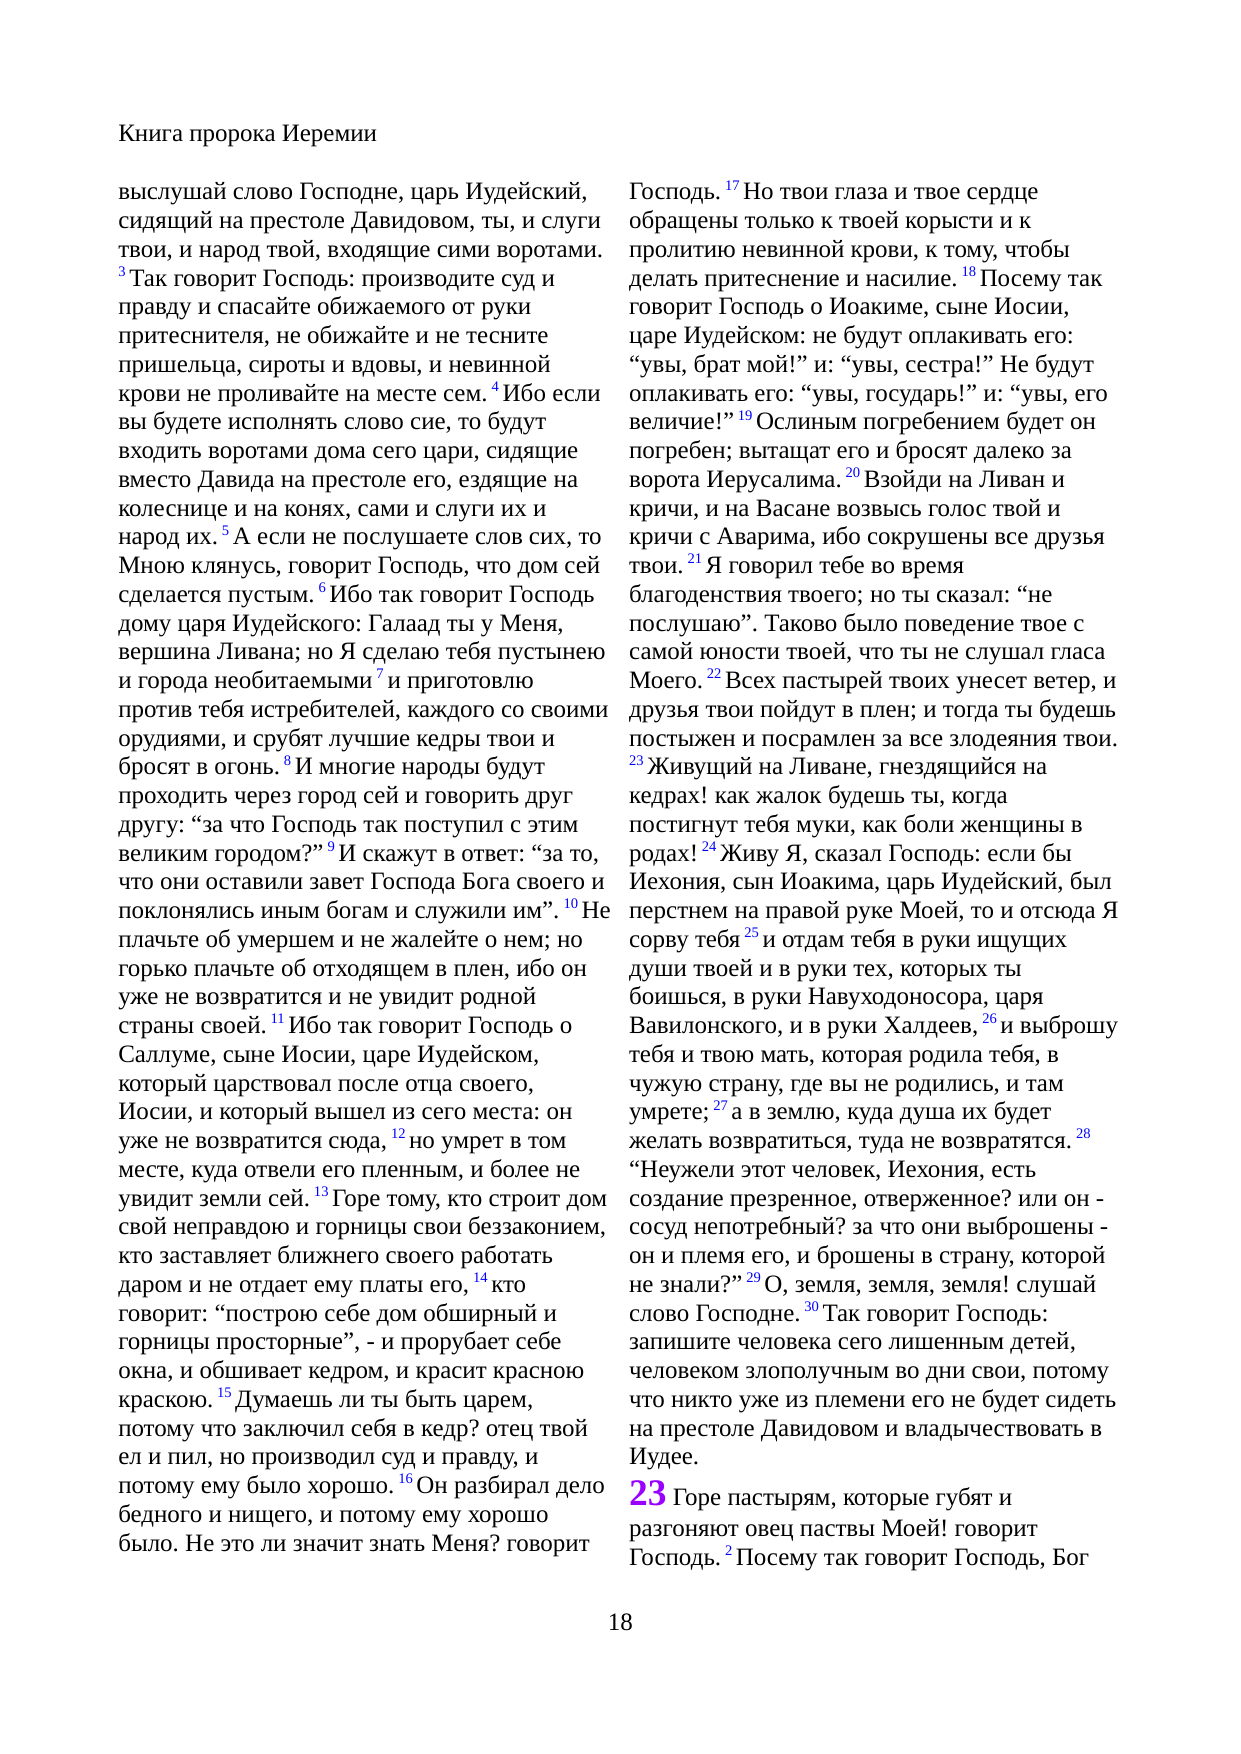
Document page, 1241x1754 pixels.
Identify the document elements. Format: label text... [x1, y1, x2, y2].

text Господь. 17 Но твои глаза и твое сердце обращены только к твоей корысти и к пролитию невинной крови, к тому, чтобы делать притеснение и насилие. 18 Посему так говорит Господь о Иоакиме, сыне Иосии, царе Иудейском: не будут оплакивать его: “увы, брат мой!” и: “увы, сестра!” Не будут оплакивать его: “увы, государь!” и: “увы, его величие!” 19 Ослиным погребением будет он погребен; вытащат его и бросят далеко за ворота Иерусалима. 20 Взойди на Ливан и кричи, и на Васане возвысь голос твой и кричи с Аварима, ибо сокрушены все друзья твои. 21 Я говорил тебе во время благоденствия твоего; но ты сказал: “не послушаю”. Таково было поведение твое с самой юности твоей, что ты не слушал гласа Моего. 22 Всех пастырей твоих унесет ветер, и друзья твои пойдут в плен; и тогда ты будешь постыжен и посрамлен за все злодеяния твои. 23 Живущий на Ливане, гнездящийся на кедрах! как жалок будешь ты, когда постигнут тебя муки, как боли женщины в родах! 24 Живу Я, сказал Господь: если бы Иехония, сын Иоакима, царь Иудейский, был перстнем на правой руке Моей, то и отсюда Я сорву тебя 25 и отдам тебя в руки ищущих души твоей и в руки тех, которых ты боишься, в руки Навуходоносора, царя Вавилонского, и в руки Халдеев, 26 и выброшу тебя и твою мать, которая родила тебя, в чужую страну, где вы не родились, и там умрете; 27 а в землю, куда душа их будет желать возвратиться, туда не возвратятся. 28 “Неужели этот человек, Иехония, есть создание презренное, отверженное? или он - сосуд непотребный? за что они выброшены - он и племя его, и брошены в страну, которой не знали?” 29 О, земля, земля, земля! слушай слово Господне. 30 Так говорит Господь: запишите человека сего лишенным детей, человеком злополучным во дни свои, потому что никто уже из племени его не будет сидеть на престоле Давидовом и владычествовать в Иудее. [629, 176, 1122, 1470]
text 23 Горе пастырям, которые губят и разгоняют овец паствы Моей! говорит Господь. 2 Посему так говорит Господь, Бог [629, 1470, 1122, 1571]
text выслушай слово Господне, царь Иудейский, сидящий на престоле Давидовом, ты, и слуги твои, и народ твой, входящие сими воротами. 3 Так говорит Господь: производите суд и правду и спасайте обижаемого от руки притеснителя, не обижайте и не тесните пришельца, сироты и вдовы, и невинной крови не проливайте на месте сем. 4 Ибо если вы будете исполнять слово сие, то будут входить воротами дома сего цари, сидящие вместо Давида на престоле его, ездящие на колеснице и на конях, сами и слуги их и народ их. 5 А если не послушаете слов сих, то Мною клянусь, говорит Господь, что дом сей сделается пустым. 6 Ибо так говорит Господь дому царя Иудейского: Галаад ты у Меня, вершина Ливана; но Я сделаю тебя пустынею и города необитаемыми 7 и приготовлю против тебя истребителей, каждого со своими орудиями, и срубят лучшие кедры твои и бросят в огонь. 8 И многие народы будут проходить через город сей и говорить друг другу: “за что Господь так поступил с этим великим городом?” 9 И скажут в ответ: “за то, что они оставили завет Господа Бога своего и поклонялись иным богам и служили им”. 10 Не плачьте об умершем и не жалейте о нем; но горько плачьте об отходящем в плен, ибо он уже не возвратится и не увидит родной страны своей. 11 Ибо так говорит Господь о Саллуме, сыне Иосии, царе Иудейском, который царствовал после отца своего, Иосии, и который вышел из сего места: он уже не возвратится сюда, 12 но умрет в том месте, куда отвели его пленным, и более не увидит земли сей. 13 Горе тому, кто строит дом свой неправдою и горницы свои беззаконием, кто заставляет ближнего своего работать даром и не отдает ему платы его, 14 кто говорит: “построю себе дом обширный и горницы просторные”, - и прорубает себе окна, и обшивает кедром, и красит красною краскою. 15 Думаешь ли ты быть царем, потому что заключил себя в кедр? отец твой ел и пил, но производил суд и правду, и потому ему было хорошо. 16 Он разбирал дело бедного и нищего, и потому ему хорошо было. Не это ли значит знать Меня? говорит [118, 176, 611, 1556]
